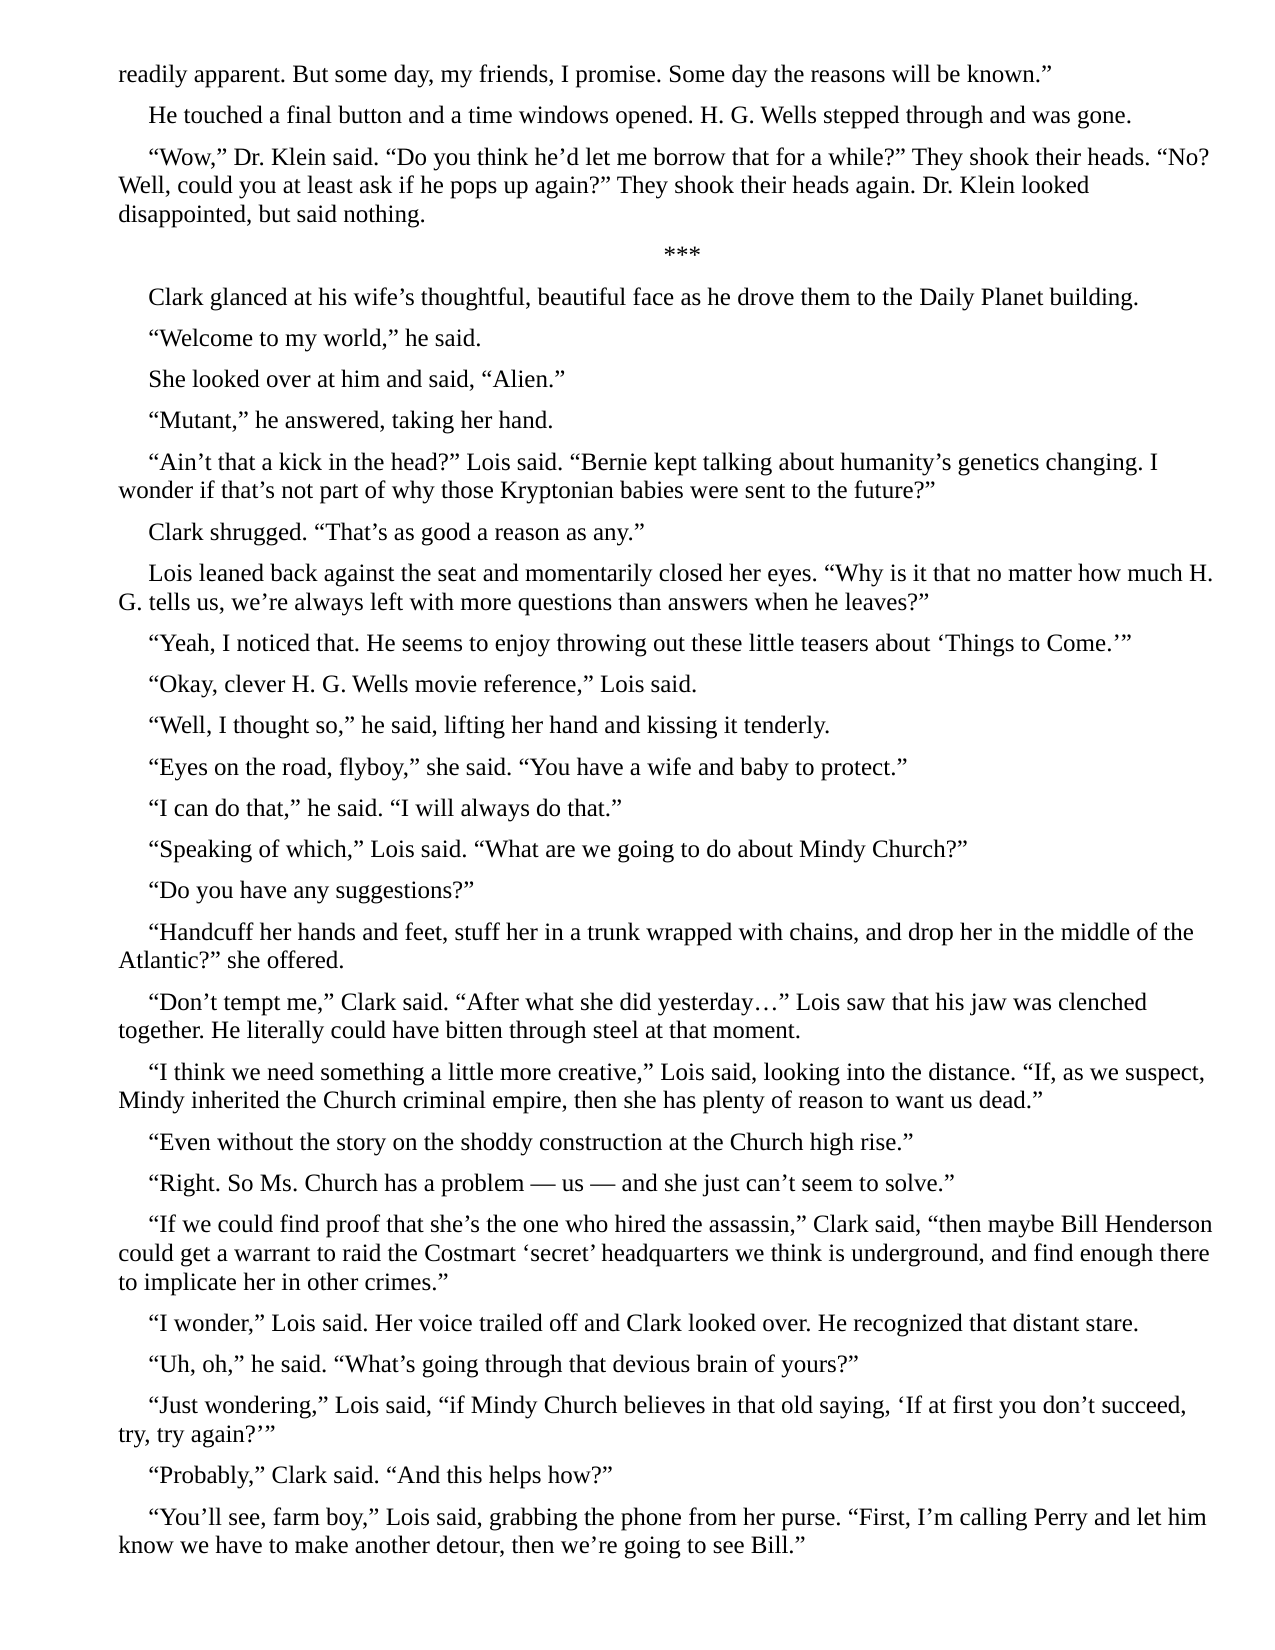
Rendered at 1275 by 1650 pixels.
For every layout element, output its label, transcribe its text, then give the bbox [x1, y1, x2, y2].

text “Uh, oh,” he said. “What’s going through that devious brain of yours?” [118, 1349, 1216, 1378]
text “If we could find proof that she’s the one who hired the assassin,” Clark said, “then maybe Bill Henderson could get a warrant to raid the Costmart ‘secret’ headquarters we think is underground, and find enough there to implicate her in other crimes.” [118, 1209, 1216, 1295]
text “Do you have any suggestions?” [118, 875, 1216, 904]
text “I wonder,” Lois said. Her voice trailed off and Clark looked over. He recognized that distant stare. [118, 1308, 1216, 1337]
text “Right. So Ms. Church has a problem — us — and she just can’t seem to solve.” [118, 1168, 1216, 1197]
text “Just wondering,” Lois said, “if Mindy Church believes in that old saying, ‘If at first you don’t succeed, try, try again?’” [118, 1390, 1216, 1448]
text “Yeah, I noticed that. He seems to enjoy throwing out these little teasers about ‘Things to Come.’” [118, 628, 1216, 657]
text *** [118, 240, 1216, 269]
text “Ain’t that a kick in the head?” Lois said. “Bernie kept talking about humanity’s genetics changing. I wonder if that’s not part of why those Kryptonian babies were sent to the future?” [118, 447, 1216, 504]
text “Even without the story on the shoddy construction at the Church high rise.” [118, 1127, 1216, 1155]
text Lois leaned back against the seat and momentarily closed her eyes. “Why is it that no matter how much H. G. tells us, we’re always left with more questions than answers when he leaves?” [118, 558, 1216, 615]
text “Probably,” Clark said. “And this helps how?” [118, 1460, 1216, 1489]
text Clark shrugged. “That’s as good a reason as any.” [118, 517, 1216, 545]
text readily apparent. But some day, my friends, I promise. Some day the reasons will be known.” [118, 59, 1216, 88]
text “Eyes on the road, flyboy,” she said. “You have a wife and baby to protect.” [118, 752, 1216, 780]
text She looked over at him and said, “Alien.” [118, 364, 1216, 393]
text “Speaking of which,” Lois said. “What are we going to do about Mindy Church?” [118, 834, 1216, 863]
text Clark glanced at his wife’s thoughtful, beautiful face as he drove them to the Daily Planet building. [118, 282, 1216, 310]
text “Wow,” Dr. Klein said. “Do you think he’d let me borrow that for a while?” They shook their heads. “No? Well, could you at least ask if he pops up again?” They shook their heads again. Dr. Klein looked disappointed, but said nothing. [118, 142, 1216, 228]
text “Okay, clever H. G. Wells movie reference,” Lois said. [118, 669, 1216, 698]
text “I can do that,” he said. “I will always do that.” [118, 793, 1216, 822]
text “Well, I thought so,” he said, lifting her hand and kissing it tenderly. [118, 710, 1216, 739]
text “Don’t tempt me,” Clark said. “After what she did yesterday…” Lois saw that his jaw was clenched together. He literally could have bitten through steel at that moment. [118, 987, 1216, 1044]
text “Welcome to my world,” he said. [118, 323, 1216, 352]
text He touched a final button and a time windows opened. H. G. Wells stepped through and was gone. [118, 100, 1216, 129]
text “Handcuff her hands and feet, stuff her in a trunk wrapped with chains, and drop her in the middle of the Atlantic?” she offered. [118, 917, 1216, 974]
text “Mutant,” he answered, taking her hand. [118, 405, 1216, 434]
text “You’ll see, farm boy,” Lois said, grabbing the phone from her purse. “First, I’m calling Perry and let him know we have to make another detour, then we’re going to see Bill.” [118, 1502, 1216, 1559]
text “I think we need something a little more creative,” Lois said, looking into the distance. “If, as we suspect, Mindy inherited the Church criminal empire, then she has plenty of reason to want us dead.” [118, 1057, 1216, 1114]
